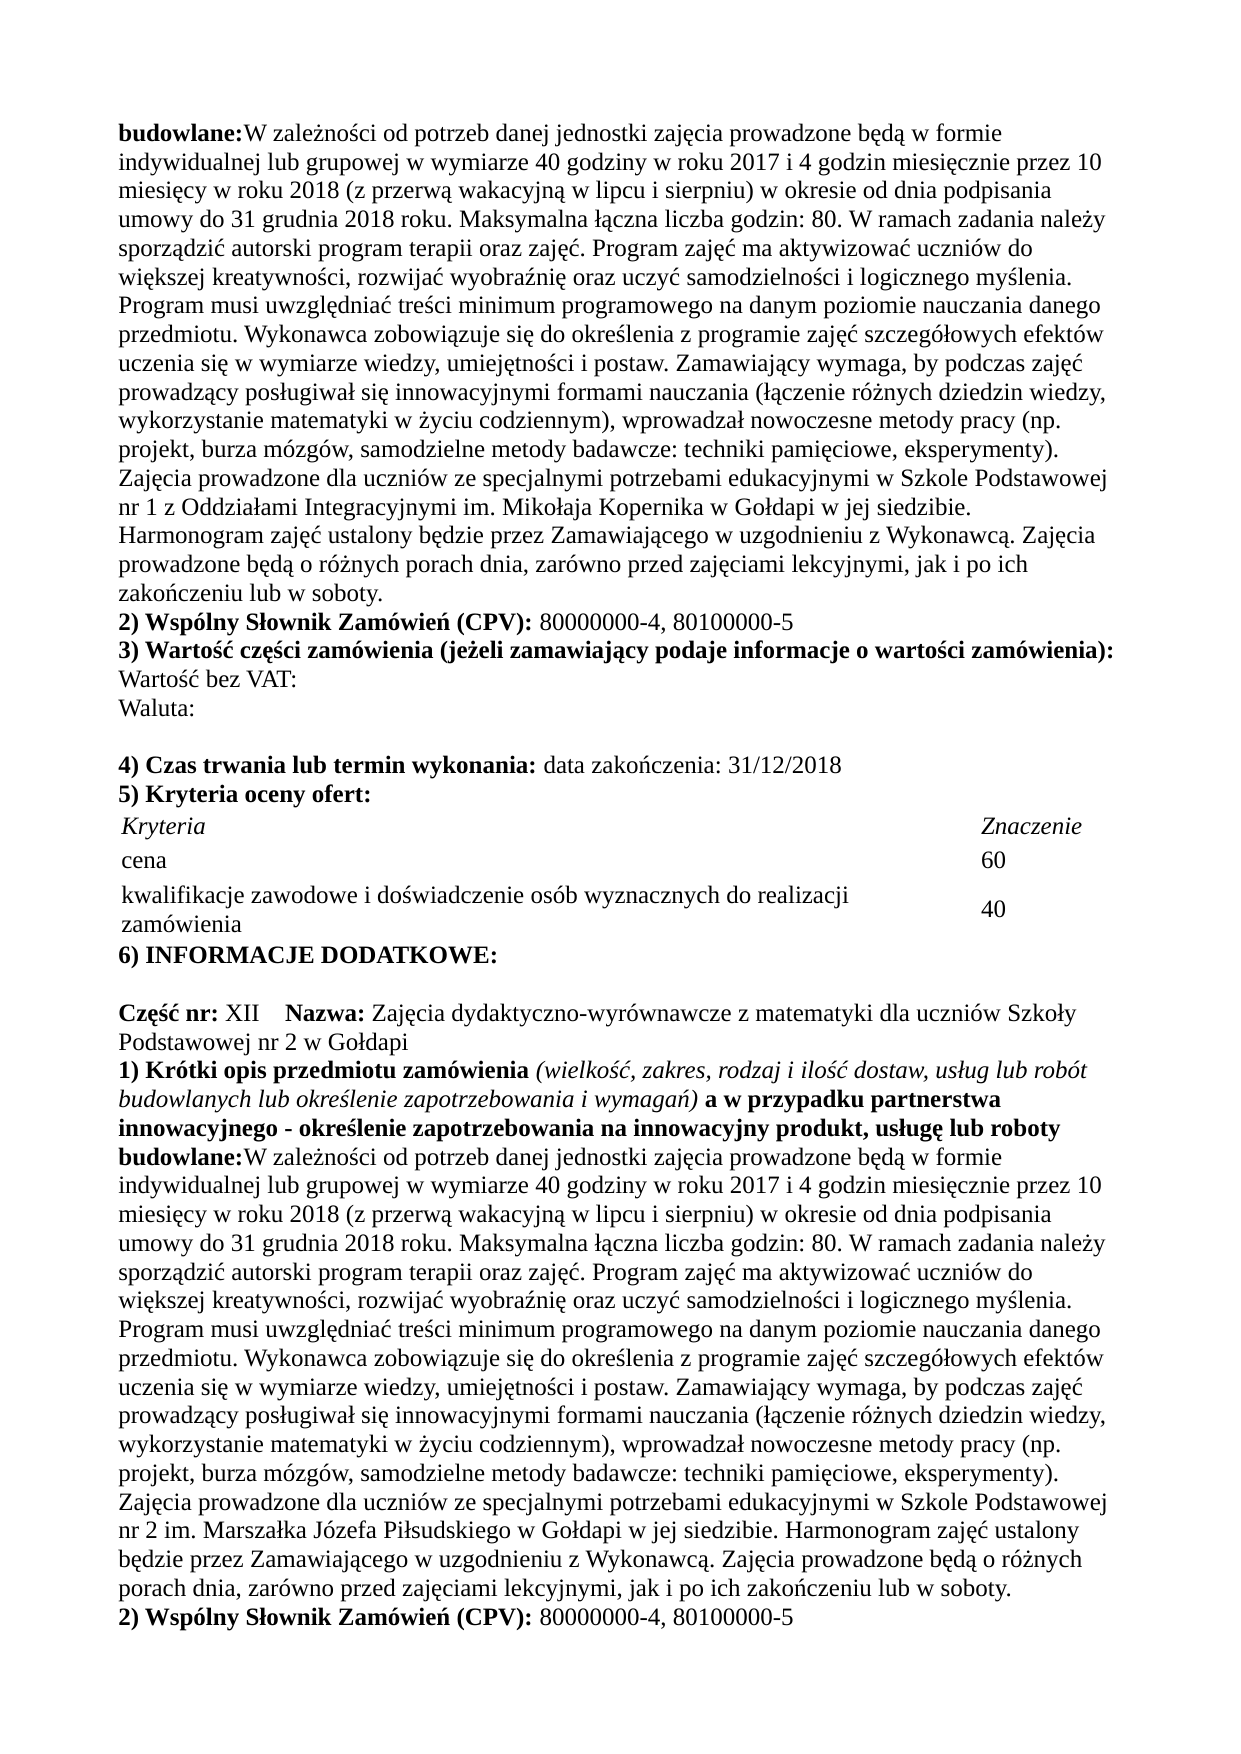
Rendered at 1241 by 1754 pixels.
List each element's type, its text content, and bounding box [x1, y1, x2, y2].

table_cell cena [118, 843, 978, 877]
table_header Znaczenie [978, 808, 1095, 843]
text 4) Czas trwania lub termin wykonania: data zakończenia: 31/12/2018 5) Kryteria oceny ofert: [118, 722, 1122, 808]
text 1) Krótki opis przedmiotu zamówienia (wielkość, zakres, rodzaj i ilość dostaw, usług lub robót budowlanych lub określenie zapotrzebowania i wymagań) a w przypadku partnerstwa innowacyjnego - określenie zapotrzebowania na innowacyjny produkt, usługę lub roboty budowlane:W zależności od potrzeb danej jednostki zajęcia prowadzone będą w formie indywidualnej lub grupowej w wymiarze 40 godziny w roku 2017 i 4 godzin miesięcznie przez 10 miesięcy w roku 2018 (z przerwą wakacyjną w lipcu i sierpniu) w okresie od dnia podpisania umowy do 31 grudnia 2018 roku. Maksymalna łączna liczba godzin: 80. W ramach zadania należy sporządzić autorski program terapii oraz zajęć. Program zajęć ma aktywizować uczniów do większej kreatywności, rozwijać wyobraźnię oraz uczyć samodzielności i logicznego myślenia. Program musi uwzględniać treści minimum programowego na danym poziomie nauczania danego przedmiotu. Wykonawca zobowiązuje się do określenia z programie zajęć szczegółowych efektów uczenia się w wymiarze wiedzy, umiejętności i postaw. Zamawiający wymaga, by podczas zajęć prowadzący posługiwał się innowacyjnymi formami nauczania (łączenie różnych dziedzin wiedzy, wykorzystanie matematyki w życiu codziennym), wprowadzał nowoczesne metody pracy (np. projekt, burza mózgów, samodzielne metody badawcze: techniki pamięciowe, eksperymenty). Zajęcia prowadzone dla uczniów ze specjalnymi potrzebami edukacyjnymi w Szkole Podstawowej nr 2 im. Marszałka Józefa Piłsudskiego w Gołdapi w jej siedzibie. Harmonogram zajęć ustalony będzie przez Zamawiającego w uzgodnieniu z Wykonawcą. Zajęcia prowadzone będą o różnych porach dnia, zarówno przed zajęciami lekcyjnymi, jak i po ich zakończeniu lub w soboty. 2) Wspólny Słownik Zamówień (CPV): 80000000-4, 80100000-5 [118, 1056, 1122, 1631]
text budowlane:W zależności od potrzeb danej jednostki zajęcia prowadzone będą w formie indywidualnej lub grupowej w wymiarze 40 godziny w roku 2017 i 4 godzin miesięcznie przez 10 miesięcy w roku 2018 (z przerwą wakacyjną w lipcu i sierpniu) w okresie od dnia podpisania umowy do 31 grudnia 2018 roku. Maksymalna łączna liczba godzin: 80. W ramach zadania należy sporządzić autorski program terapii oraz zajęć. Program zajęć ma aktywizować uczniów do większej kreatywności, rozwijać wyobraźnię oraz uczyć samodzielności i logicznego myślenia. Program musi uwzględniać treści minimum programowego na danym poziomie nauczania danego przedmiotu. Wykonawca zobowiązuje się do określenia z programie zajęć szczegółowych efektów uczenia się w wymiarze wiedzy, umiejętności i postaw. Zamawiający wymaga, by podczas zajęć prowadzący posługiwał się innowacyjnymi formami nauczania (łączenie różnych dziedzin wiedzy, wykorzystanie matematyki w życiu codziennym), wprowadzał nowoczesne metody pracy (np. projekt, burza mózgów, samodzielne metody badawcze: techniki pamięciowe, eksperymenty). Zajęcia prowadzone dla uczniów ze specjalnymi potrzebami edukacyjnymi w Szkole Podstawowej nr 1 z Oddziałami Integracyjnymi im. Mikołaja Kopernika w Gołdapi w jej siedzibie. Harmonogram zajęć ustalony będzie przez Zamawiającego w uzgodnieniu z Wykonawcą. Zajęcia prowadzone będą o różnych porach dnia, zarówno przed zajęciami lekcyjnymi, jak i po ich zakończeniu lub w soboty. 2) Wspólny Słownik Zamówień (CPV): 80000000-4, 80100000-5 3) Wartość części zamówienia (jeżeli zamawiający podaje informacje o wartości zamówienia): Wartość bez VAT: Waluta: [118, 118, 1122, 722]
table_cell kwalifikacje zawodowe i doświadczenie osób wyznacznych do realizacji zamówienia [118, 877, 978, 941]
table_header Kryteria [118, 808, 978, 843]
table_cell 60 [978, 843, 1095, 877]
text Część nr: XII Nazwa: Zajęcia dydaktyczno-wyrównawcze z matematyki dla uczniów Szkoły Podstawowej nr 2 w Gołdapi [118, 998, 1122, 1056]
table_cell 40 [978, 877, 1095, 941]
text 6) INFORMACJE DODATKOWE: [118, 941, 1122, 969]
